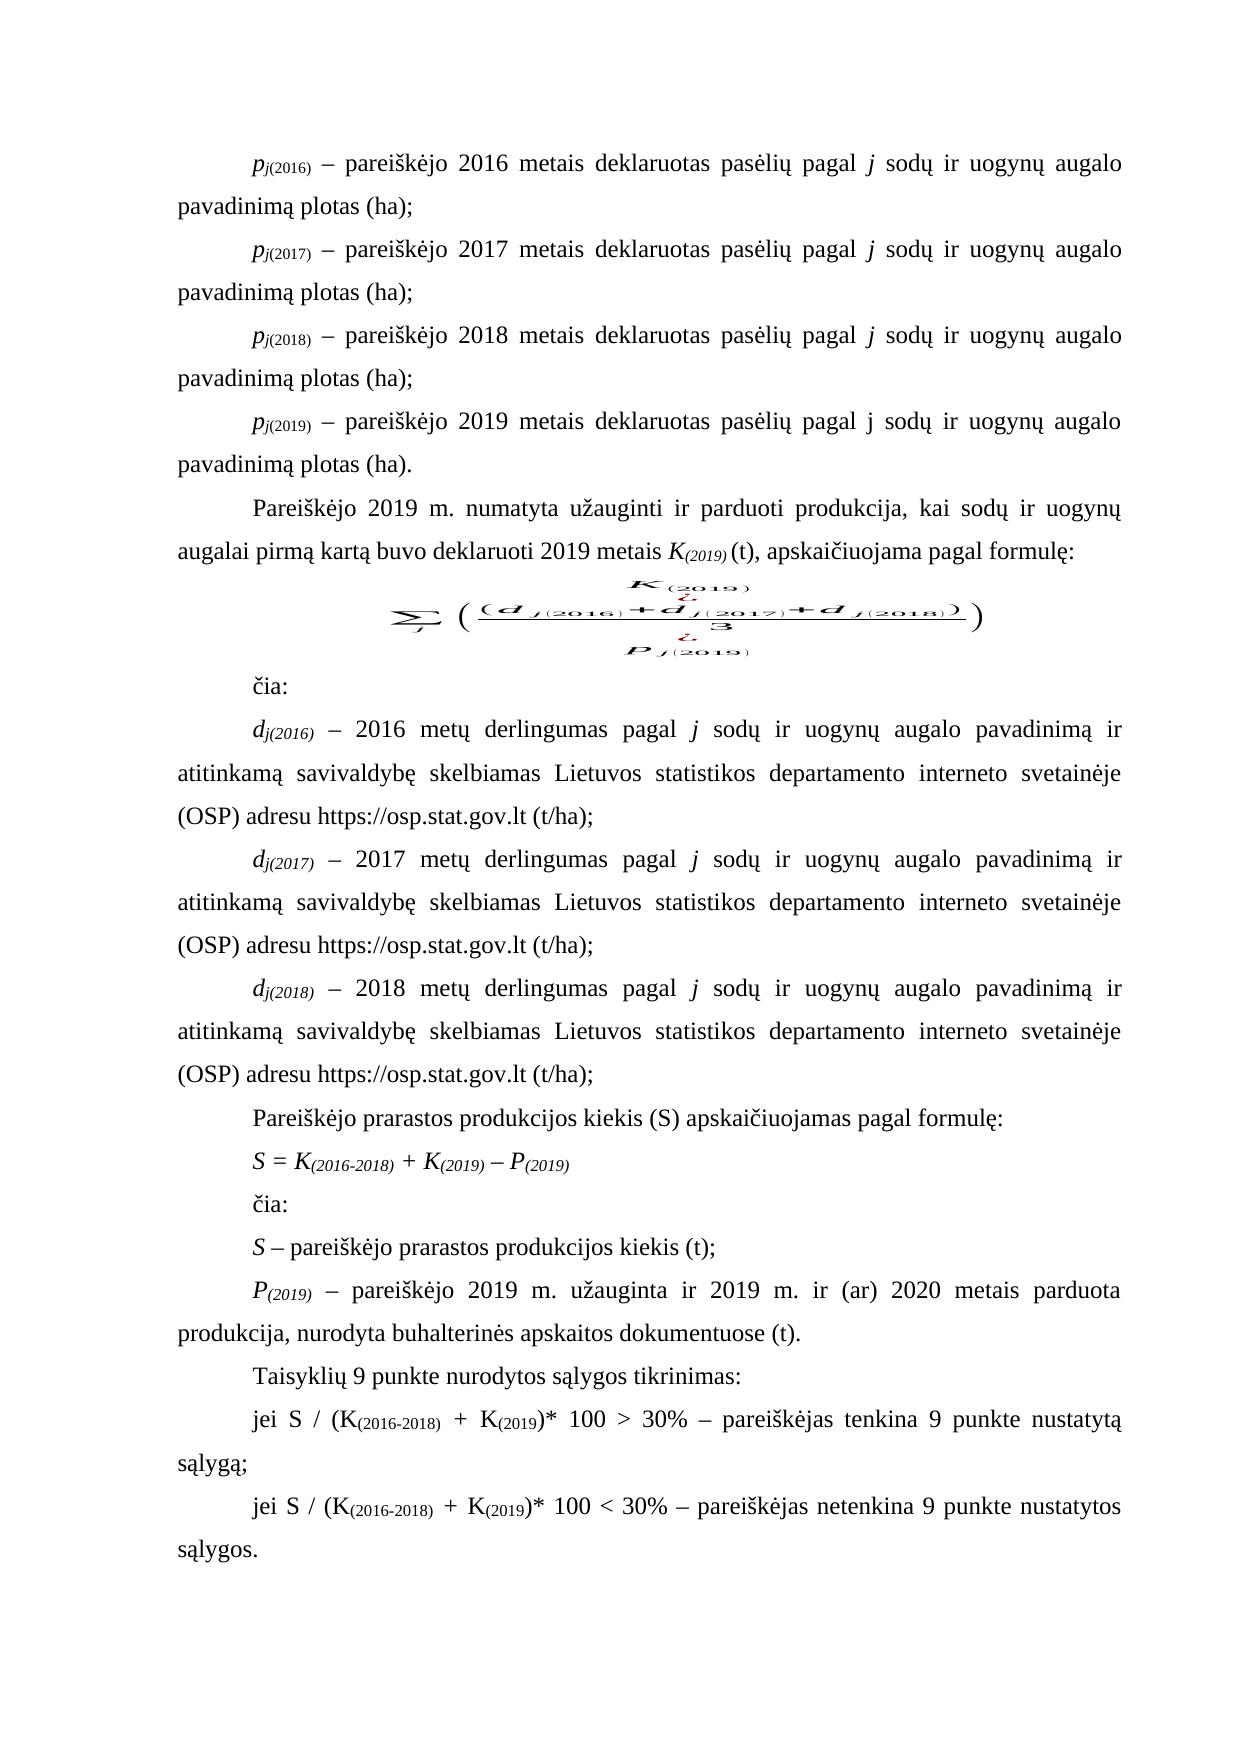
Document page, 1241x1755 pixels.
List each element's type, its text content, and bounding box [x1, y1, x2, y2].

text S = K(2016-2018) + K(2019) – P(2019) [177, 1146, 1122, 1174]
text S – pareiškėjo prarastos produkcijos kiekis (t); [177, 1232, 1122, 1261]
text Taisyklių 9 punkte nurodytos sąlygos tikrinimas: [177, 1361, 1122, 1390]
text pj(2019) – pareiškėjo 2019 metais deklaruotas pasėlių pagal j sodų ir uogynų augalo pavadinimą plotas (ha). [177, 406, 1122, 478]
text pj(2017) – pareiškėjo 2017 metais deklaruotas pasėlių pagal j sodų ir uogynų augalo pavadinimą plotas (ha); [177, 234, 1122, 306]
text čia: [177, 671, 1122, 700]
text čia: [177, 1189, 1122, 1218]
text jei S / (K(2016-2018) + K(2019)* 100 > 30% – pareiškėjas tenkina 9 punkte nustatytą sąlygą; [177, 1404, 1122, 1476]
text jei S / (K(2016-2018) + K(2019)* 100 < 30% – pareiškėjas netenkina 9 punkte nustatytos sąlygos. [177, 1491, 1122, 1563]
text dj(2018) – 2018 metų derlingumas pagal j sodų ir uogynų augalo pavadinimą ir atitinkamą savivaldybę skelbiamas Lietuvos statistikos departamento interneto svetainėje (OSP) adresu https://osp.stat.gov.lt (t/ha); [177, 973, 1122, 1088]
text dj(2016) – 2016 metų derlingumas pagal j sodų ir uogynų augalo pavadinimą ir atitinkamą savivaldybę skelbiamas Lietuvos statistikos departamento interneto svetainėje (OSP) adresu https://osp.stat.gov.lt (t/ha); [177, 714, 1122, 829]
text pj(2016) – pareiškėjo 2016 metais deklaruotas pasėlių pagal j sodų ir uogynų augalo pavadinimą plotas (ha); [177, 148, 1122, 219]
text pj(2018) – pareiškėjo 2018 metais deklaruotas pasėlių pagal j sodų ir uogynų augalo pavadinimą plotas (ha); [177, 320, 1122, 392]
text P(2019) – pareiškėjo 2019 m. užauginta ir 2019 m. ir (ar) 2020 metais parduota produkcija, nurodyta buhalterinės apskaitos dokumentuose (t). [177, 1275, 1122, 1347]
text Pareiškėjo prarastos produkcijos kiekis (S) apskaičiuojamas pagal formulę: [177, 1103, 1122, 1131]
text Pareiškėjo 2019 m. numatyta užauginti ir parduoti produkcija, kai sodų ir uogynų augalai pirmą kartą buvo deklaruoti 2019 metais K(2019) (t), apskaičiuojama pagal formulę: [177, 493, 1122, 564]
text dj(2017) – 2017 metų derlingumas pagal j sodų ir uogynų augalo pavadinimą ir atitinkamą savivaldybę skelbiamas Lietuvos statistikos departamento interneto svetainėje (OSP) adresu https://osp.stat.gov.lt (t/ha); [177, 844, 1122, 959]
